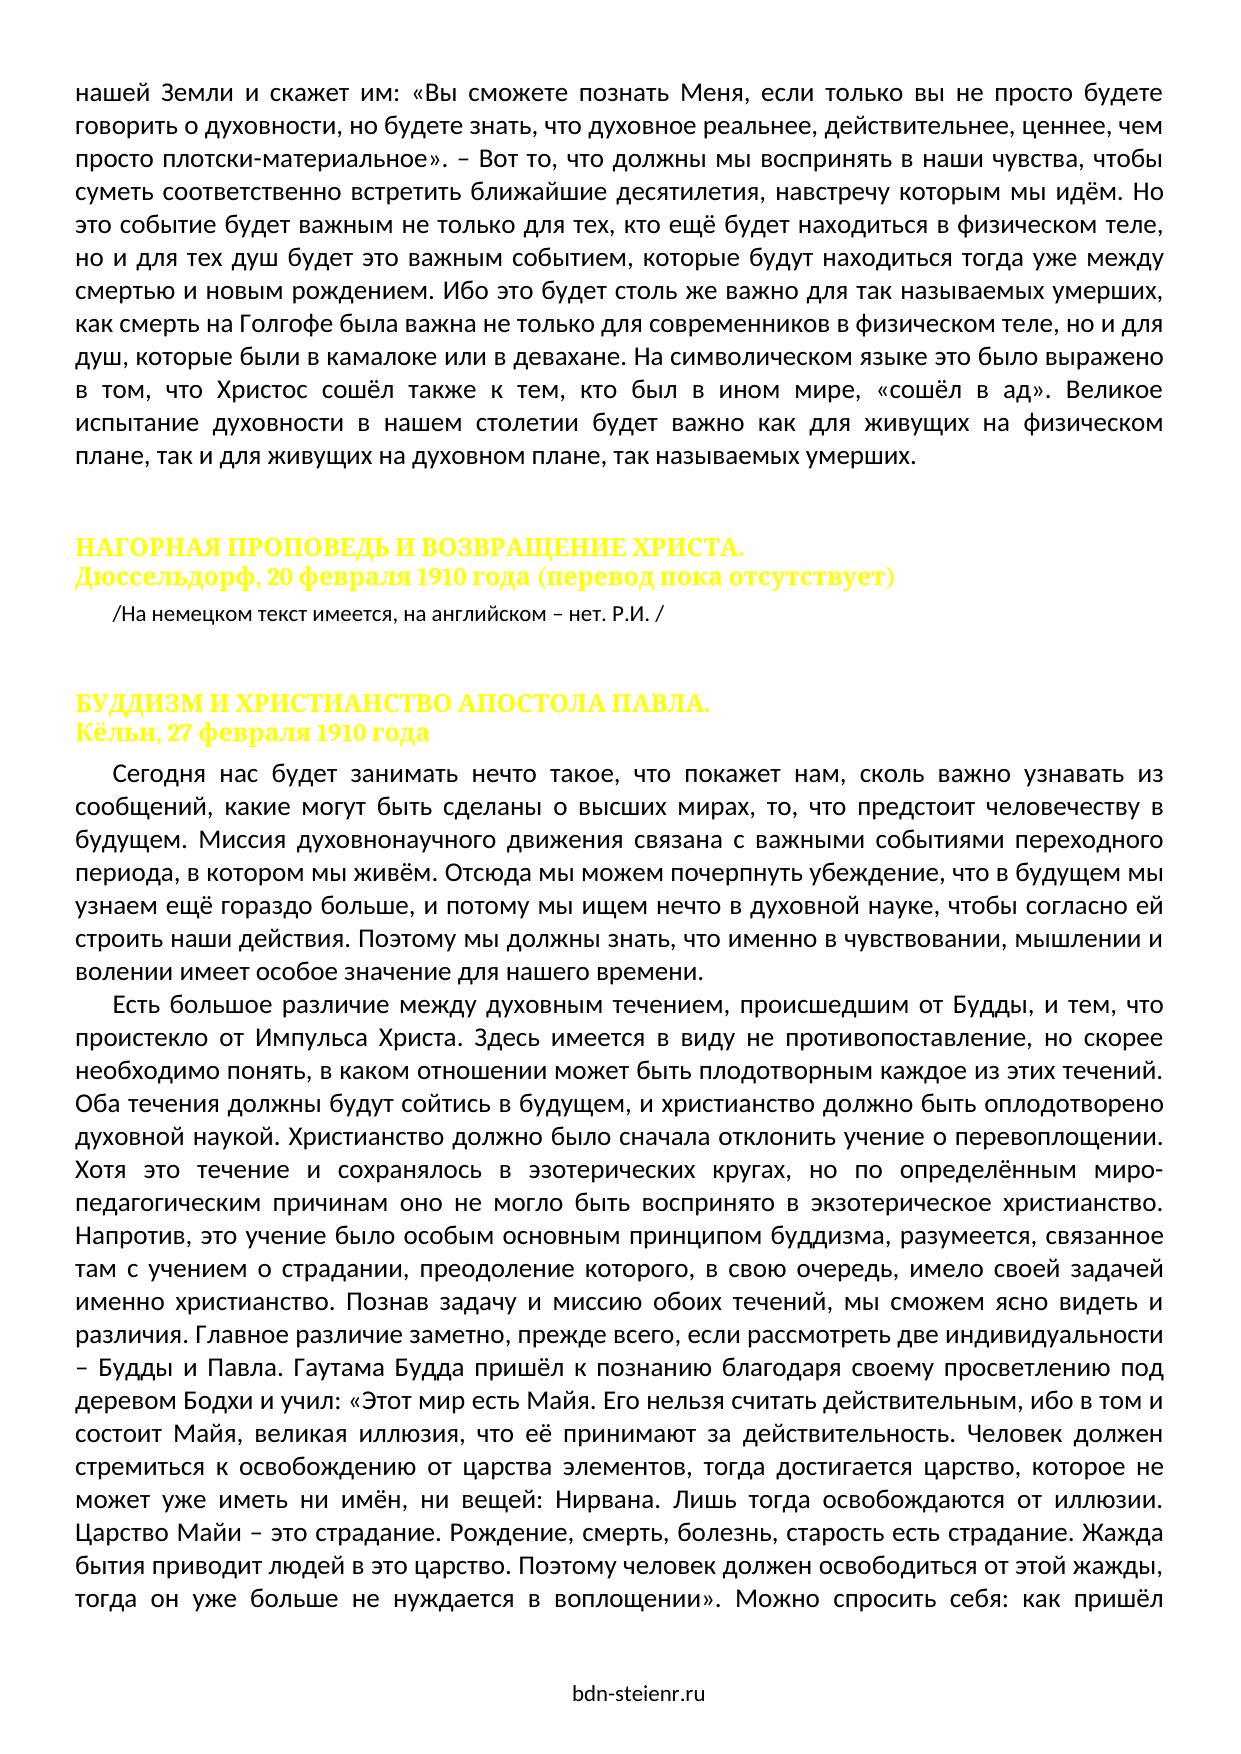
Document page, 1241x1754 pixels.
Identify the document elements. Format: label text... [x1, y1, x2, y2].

text Сегодня нас будет занимать нечто такое, что покажет нам, сколь важно узнавать из сообщений, какие могут быть сделаны о высших мирах, то, что предстоит человечеству в будущем. Миссия духовнонаучного движения связана с важными событиями переходного периода, в котором мы живём. Отсюда мы можем почерпнуть убеждение, что в будущем мы узнаем ещё гораздо больше, и потому мы ищем нечто в духовной науке, чтобы согласно ей строить наши действия. Поэтому мы должны знать, что именно в чувствовании, мышлении и волении имеет особое значение для нашего времени. [75, 756, 1165, 987]
subtitle БУДДИЗМ И ХРИСТИАНСТВО АПОСТОЛА ПАВЛА. Кёльн, 27 февраля 1910 года [75, 690, 1165, 748]
text Есть большое различие между духовным течением, происшедшим от Будды, и тем, что проистекло от Импульса Христа. Здесь имеется в виду не противопоставление, но скорее необходимо понять, в каком отношении может быть плодотворным каждое из этих течений. Оба течения должны будут сойтись в будущем, и христианство должно быть оплодотворено духовной наукой. Христианство должно было сначала отклонить учение о перевоплощении. Хотя это течение и сохранялось в эзотерических кругах, но по определённым миро-педагогическим причинам оно не могло быть воспринято в экзотерическое христианство. Напротив, это учение было особым основным принципом буддизма, разумеется, связанное там с учением о страдании, преодоление которого, в свою очередь, имело своей задачей именно христианство. Познав задачу и миссию обоих течений, мы сможем ясно видеть и различия. Главное различие заметно, прежде всего, если рассмотреть две индивидуальности – Будды и Павла. Гаутама Будда пришёл к познанию благодаря своему просветлению под деревом Бодхи и учил: «Этот мир есть Майя. Его нельзя считать действительным, ибо в том и состоит Майя, великая иллюзия, что её принимают за действительность. Человек должен стремиться к освобождению от царства элементов, тогда достигается царство, которое не может уже иметь ни имён, ни вещей: Нирвана. Лишь тогда освобождаются от иллюзии. Царство Майи – это страдание. Рождение, смерть, болезнь, старость есть страдание. Жажда бытия приводит людей в это царство. Поэтому человек должен освободиться от этой жажды, тогда он уже больше не нуждается в воплощении». Можно спросить себя: как пришёл [75, 987, 1165, 1614]
text нашей Земли и скажет им: «Вы сможете познать Меня, если только вы не просто будете говорить о духовности, но будете знать, что духовное реальнее, действительнее, ценнее, чем просто плотски-материальное». – Вот то, что должны мы воспринять в наши чувства, чтобы суметь соответственно встретить ближайшие десятилетия, навстречу которым мы идём. Но это событие будет важным не только для тех, кто ещё будет находиться в физическом теле, но и для тех душ будет это важным событием, которые будут находиться тогда уже между смертью и новым рождением. Ибо это будет столь же важно для так называемых умерших, как смерть на Голгофе была важна не только для современников в физическом теле, но и для душ, которые были в камалоке или в девахане. На символическом языке это было выражено в том, что Христос сошёл также к тем, кто был в ином мире, «сошёл в ад». Великое испытание духовности в нашем столетии будет важно как для живущих на физическом плане, так и для живущих на духовном плане, так называемых умерших. [75, 75, 1165, 471]
text /На немецком текст имеется, на английском – нет. Р.И. / [75, 599, 1165, 628]
subtitle НАГОРНАЯ ПРОПОВЕДЬ И ВОЗВРАЩЕНИЕ ХРИСТА. Дюссельдорф, 20 февраля 1910 года (перевод пока отсутствует) [75, 534, 1165, 591]
